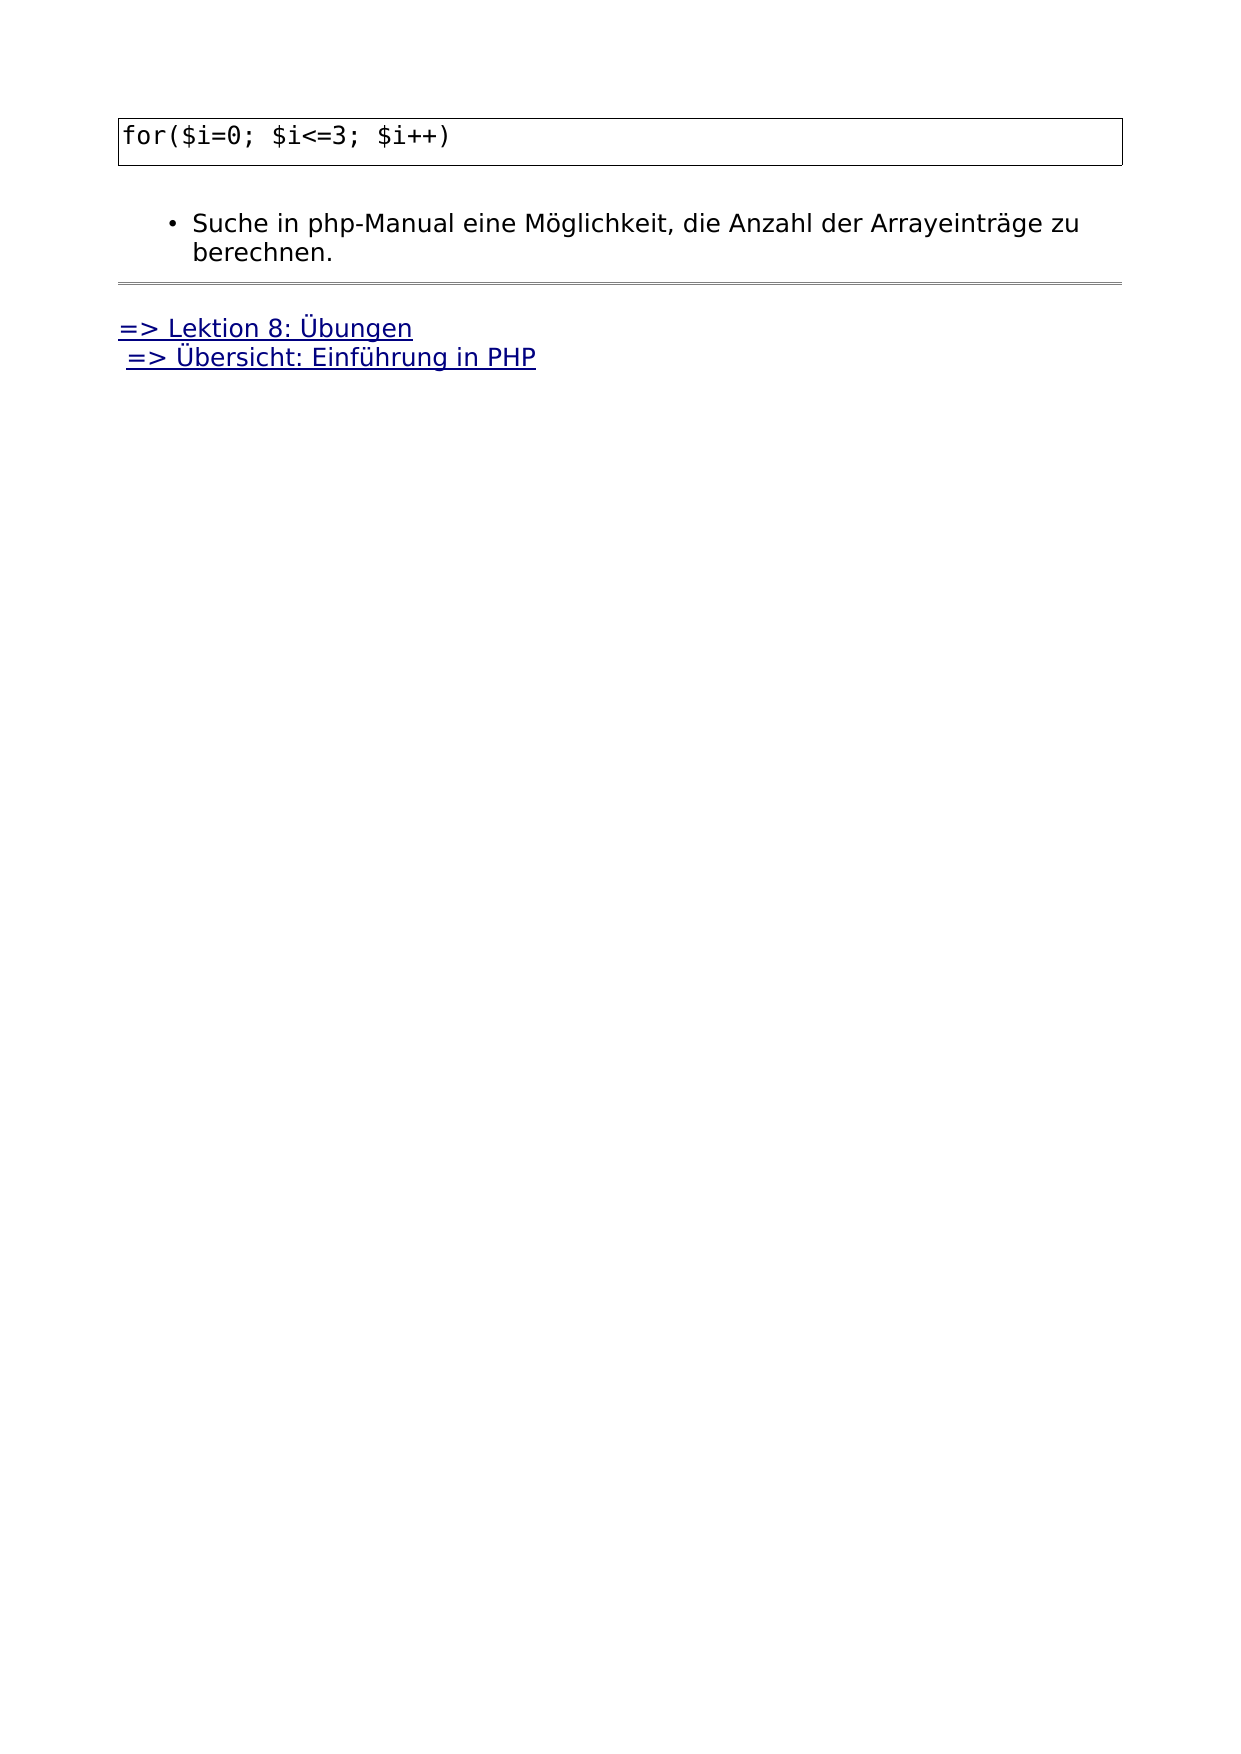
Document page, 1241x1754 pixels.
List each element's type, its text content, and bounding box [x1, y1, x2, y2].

list Suche in php-Manual eine Möglichkeit, die Anzahl der Arrayeinträge zu berechnen. [177, 209, 1122, 268]
table_header for($i=0; $i<=3; $i++) [119, 119, 1122, 165]
text => Lektion 8: Übungen => Übersicht: Einführung in PHP [118, 314, 1122, 372]
